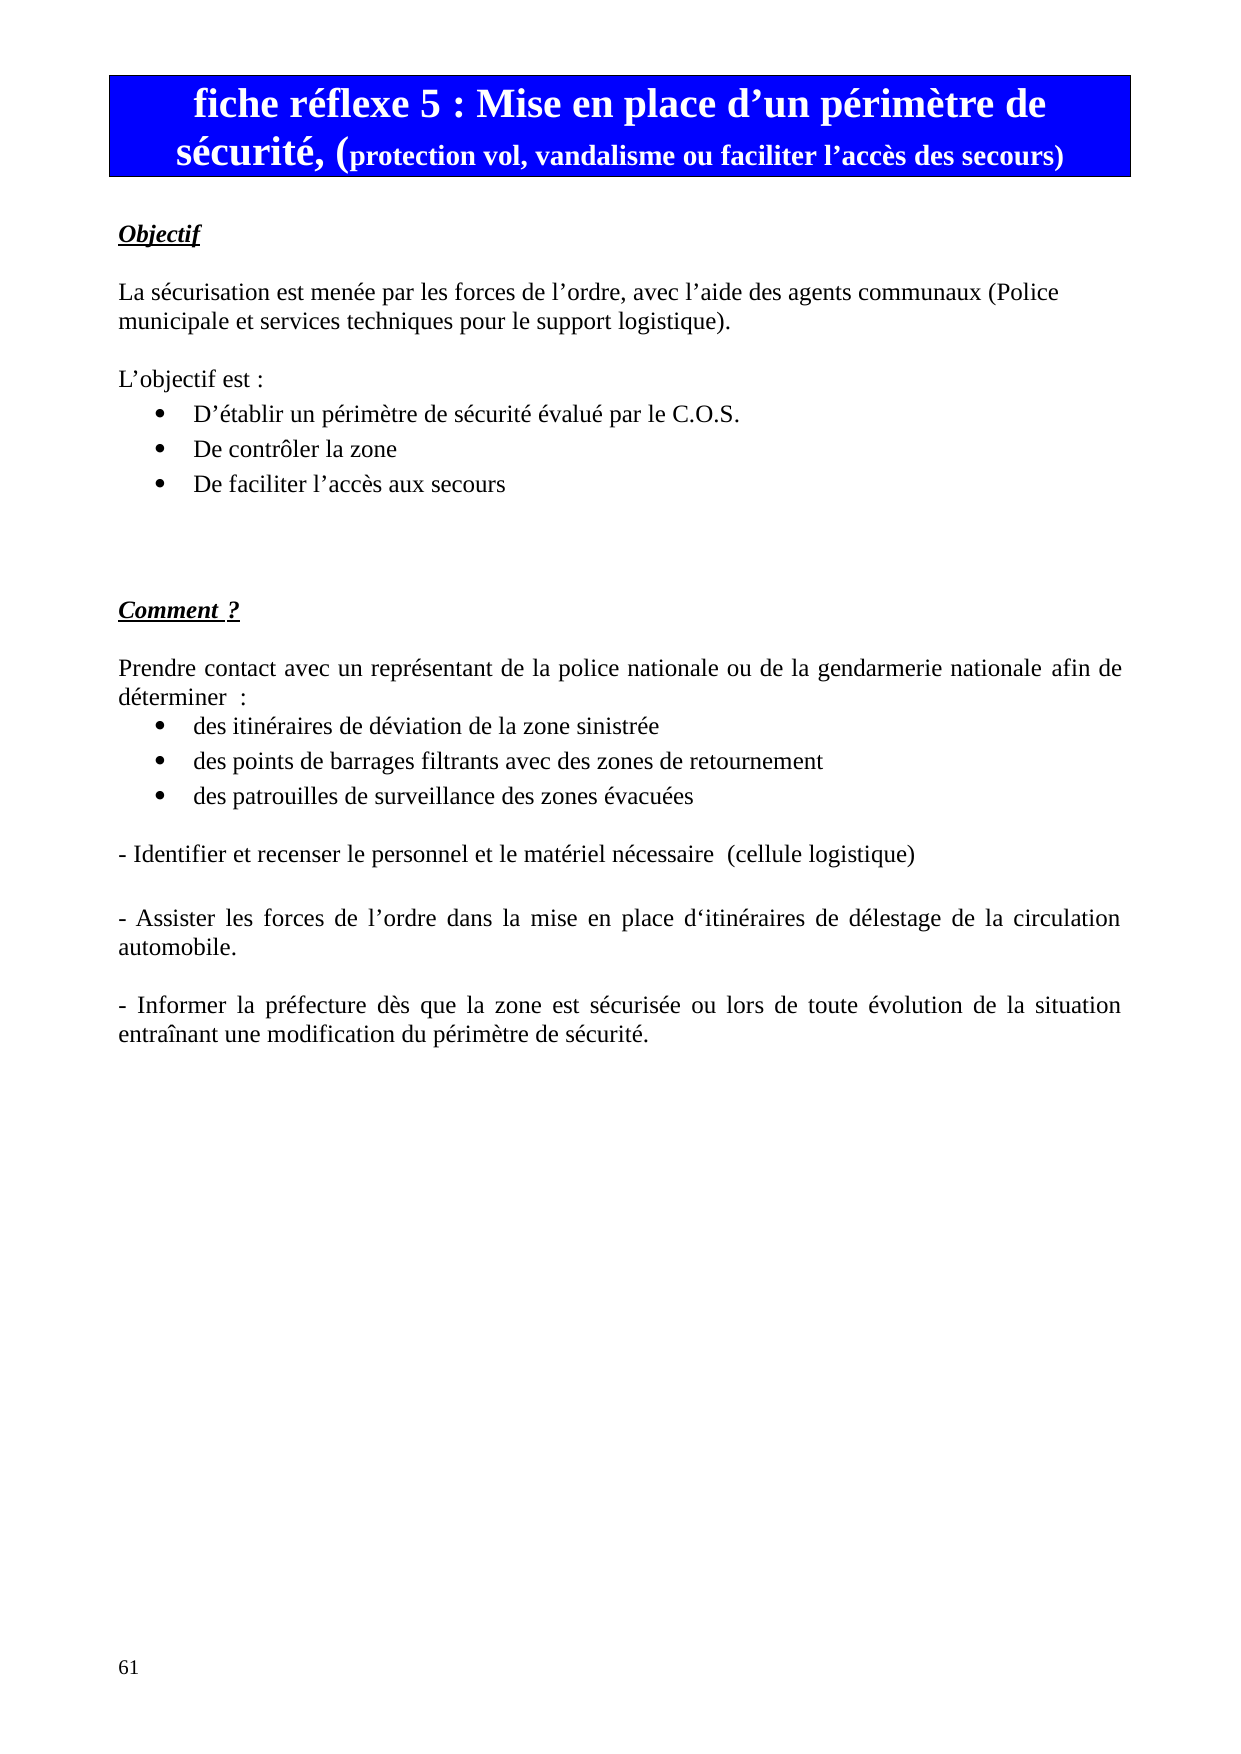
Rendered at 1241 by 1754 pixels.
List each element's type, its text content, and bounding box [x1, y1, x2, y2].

text Objectif [118, 219, 1122, 248]
list des points de barrages filtrants avec des zones de retournement [156, 746, 1122, 775]
text L’objectif est : [118, 364, 1122, 393]
list De faciliter l’accès aux secours [156, 468, 1122, 498]
text La sécurisation est menée par les forces de l’ordre, avec l’aide des agents communaux (Police municipale et services techniques pour le support logistique). [118, 277, 1122, 335]
list De contrôler la zone [156, 434, 1122, 463]
text Prendre contact avec un représentant de la police nationale ou de la gendarmerie nationale afin de déterminer : [118, 653, 1122, 711]
text fiche réflexe 5 : Mise en place d’un périmètre de sécurité, (protection vol, vandalisme ou faciliter l’accès des secours) [110, 76, 1130, 176]
list D’établir un périmètre de sécurité évalué par le C.O.S. [156, 399, 1122, 428]
text - Informer la préfecture dès que la zone est sécurisée ou lors de toute évolution de la situation entraînant une modification du périmètre de sécurité. [118, 990, 1122, 1048]
list des itinéraires de déviation de la zone sinistrée [156, 711, 1122, 740]
text - Identifier et recenser le personnel et le matériel nécessaire (cellule logistique) [118, 839, 1122, 868]
text - Assister les forces de l’ordre dans la mise en place d‘itinéraires de délestage de la circulation automobile. [118, 903, 1122, 961]
text Comment ? [118, 595, 1122, 624]
list des patrouilles de surveillance des zones évacuées [156, 781, 1122, 810]
